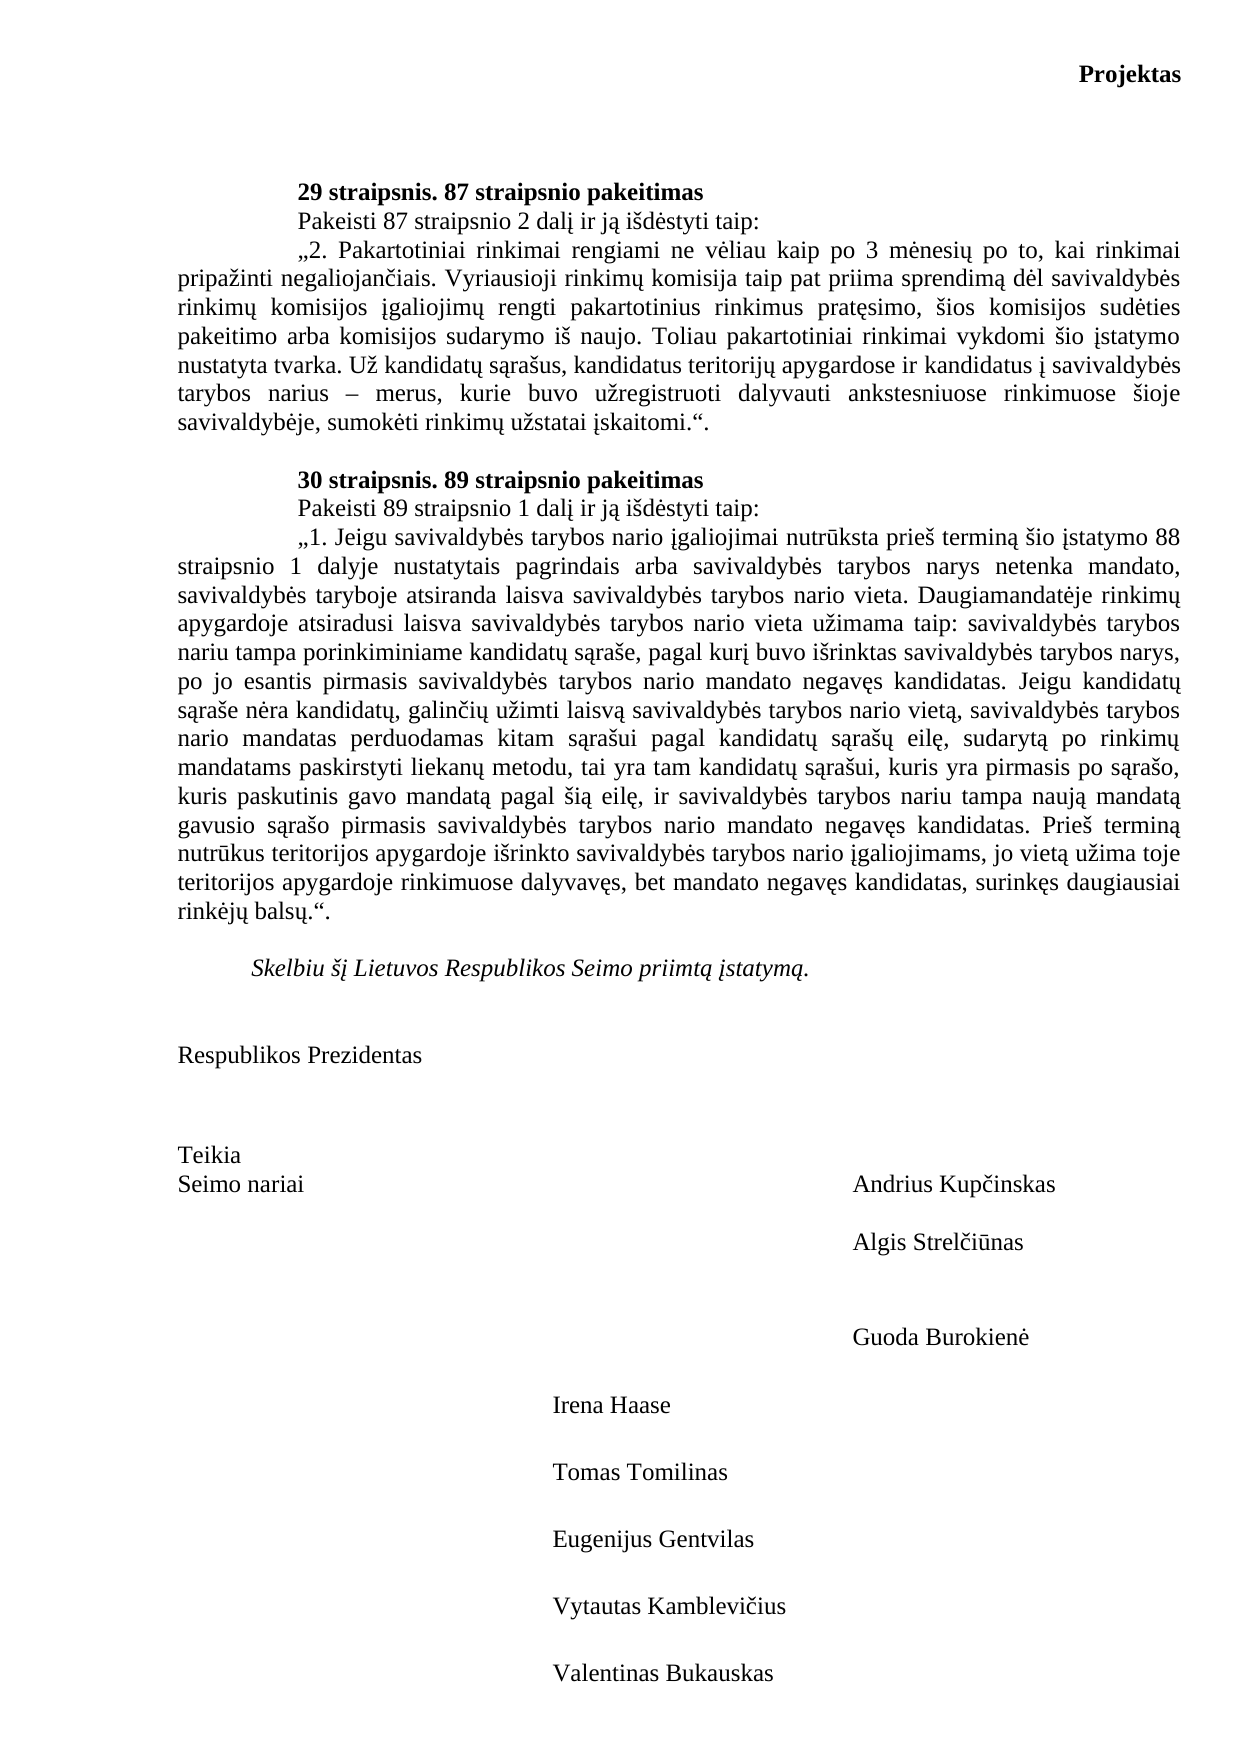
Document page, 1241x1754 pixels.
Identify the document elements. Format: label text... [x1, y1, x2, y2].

text Seimo nariai Andrius Kupčinskas [177, 1169, 1181, 1198]
text 29 straipsnis. 87 straipsnio pakeitimas [177, 177, 1181, 206]
text Algis Strelčiūnas [717, 1227, 1181, 1255]
text 30 straipsnis. 89 straipsnio pakeitimas [177, 465, 1181, 493]
text Respublikos Prezidentas [177, 1040, 1181, 1068]
text Pakeisti 87 straipsnio 2 dalį ir ją išdėstyti taip: [177, 206, 1181, 235]
text „1. Jeigu savivaldybės tarybos nario įgaliojimai nutrūksta prieš terminą šio įstatymo 88 straipsnio 1 dalyje nustatytais pagrindais arba savivaldybės tarybos narys netenka mandato, savivaldybės taryboje atsiranda laisva savivaldybės tarybos nario vieta. Daugiamandatėje rinkimų apygardoje atsiradusi laisva savivaldybės tarybos nario vieta užimama taip: savivaldybės tarybos nariu tampa porinkiminiame kandidatų sąraše, pagal kurį buvo išrinktas savivaldybės tarybos narys, po jo esantis pirmasis savivaldybės tarybos nario mandato negavęs kandidatas. Jeigu kandidatų sąraše nėra kandidatų, galinčių užimti laisvą savivaldybės tarybos nario vietą, savivaldybės tarybos nario mandatas perduodamas kitam sąrašui pagal kandidatų sąrašų eilę, sudarytą po rinkimų mandatams paskirstyti liekanų metodu, tai yra tam kandidatų sąrašui, kuris yra pirmasis po sąrašo, kuris paskutinis gavo mandatą pagal šią eilę, ir savivaldybės tarybos nariu tampa naują mandatą gavusio sąrašo pirmasis savivaldybės tarybos nario mandato negavęs kandidatas. Prieš terminą nutrūkus teritorijos apygardoje išrinkto savivaldybės tarybos nario įgaliojimams, jo vietą užima toje teritorijos apygardoje rinkimuose dalyvavęs, bet mandato negavęs kandidatas, surinkęs daugiausiai rinkėjų balsų.“. [177, 522, 1181, 925]
text Irena Haase [177, 1390, 1181, 1418]
text Pakeisti 89 straipsnio 1 dalį ir ją išdėstyti taip: [177, 493, 1181, 522]
text Teikia [177, 1140, 1181, 1169]
text Eugenijus Gentvilas [177, 1524, 1181, 1553]
text Tomas Tomilinas [177, 1457, 1181, 1486]
text Vytautas Kamblevičius [177, 1591, 1181, 1620]
text Skelbiu šį Lietuvos Respublikos Seimo priimtą įstatymą. [177, 953, 1181, 982]
text Valentinas Bukauskas [177, 1658, 1181, 1687]
text „2. Pakartotiniai rinkimai rengiami ne vėliau kaip po 3 mėnesių po to, kai rinkimai pripažinti negaliojančiais. Vyriausioji rinkimų komisija taip pat priima sprendimą dėl savivaldybės rinkimų komisijos įgaliojimų rengti pakartotinius rinkimus pratęsimo, šios komisijos sudėties pakeitimo arba komisijos sudarymo iš naujo. Toliau pakartotiniai rinkimai vykdomi šio įstatymo nustatyta tvarka. Už kandidatų sąrašus, kandidatus teritorijų apygardose ir kandidatus į savivaldybės tarybos narius – merus, kurie buvo užregistruoti dalyvauti ankstesniuose rinkimuose šioje savivaldybėje, sumokėti rinkimų užstatai įskaitomi.“. [177, 235, 1181, 436]
text Guoda Burokienė [717, 1322, 1181, 1351]
